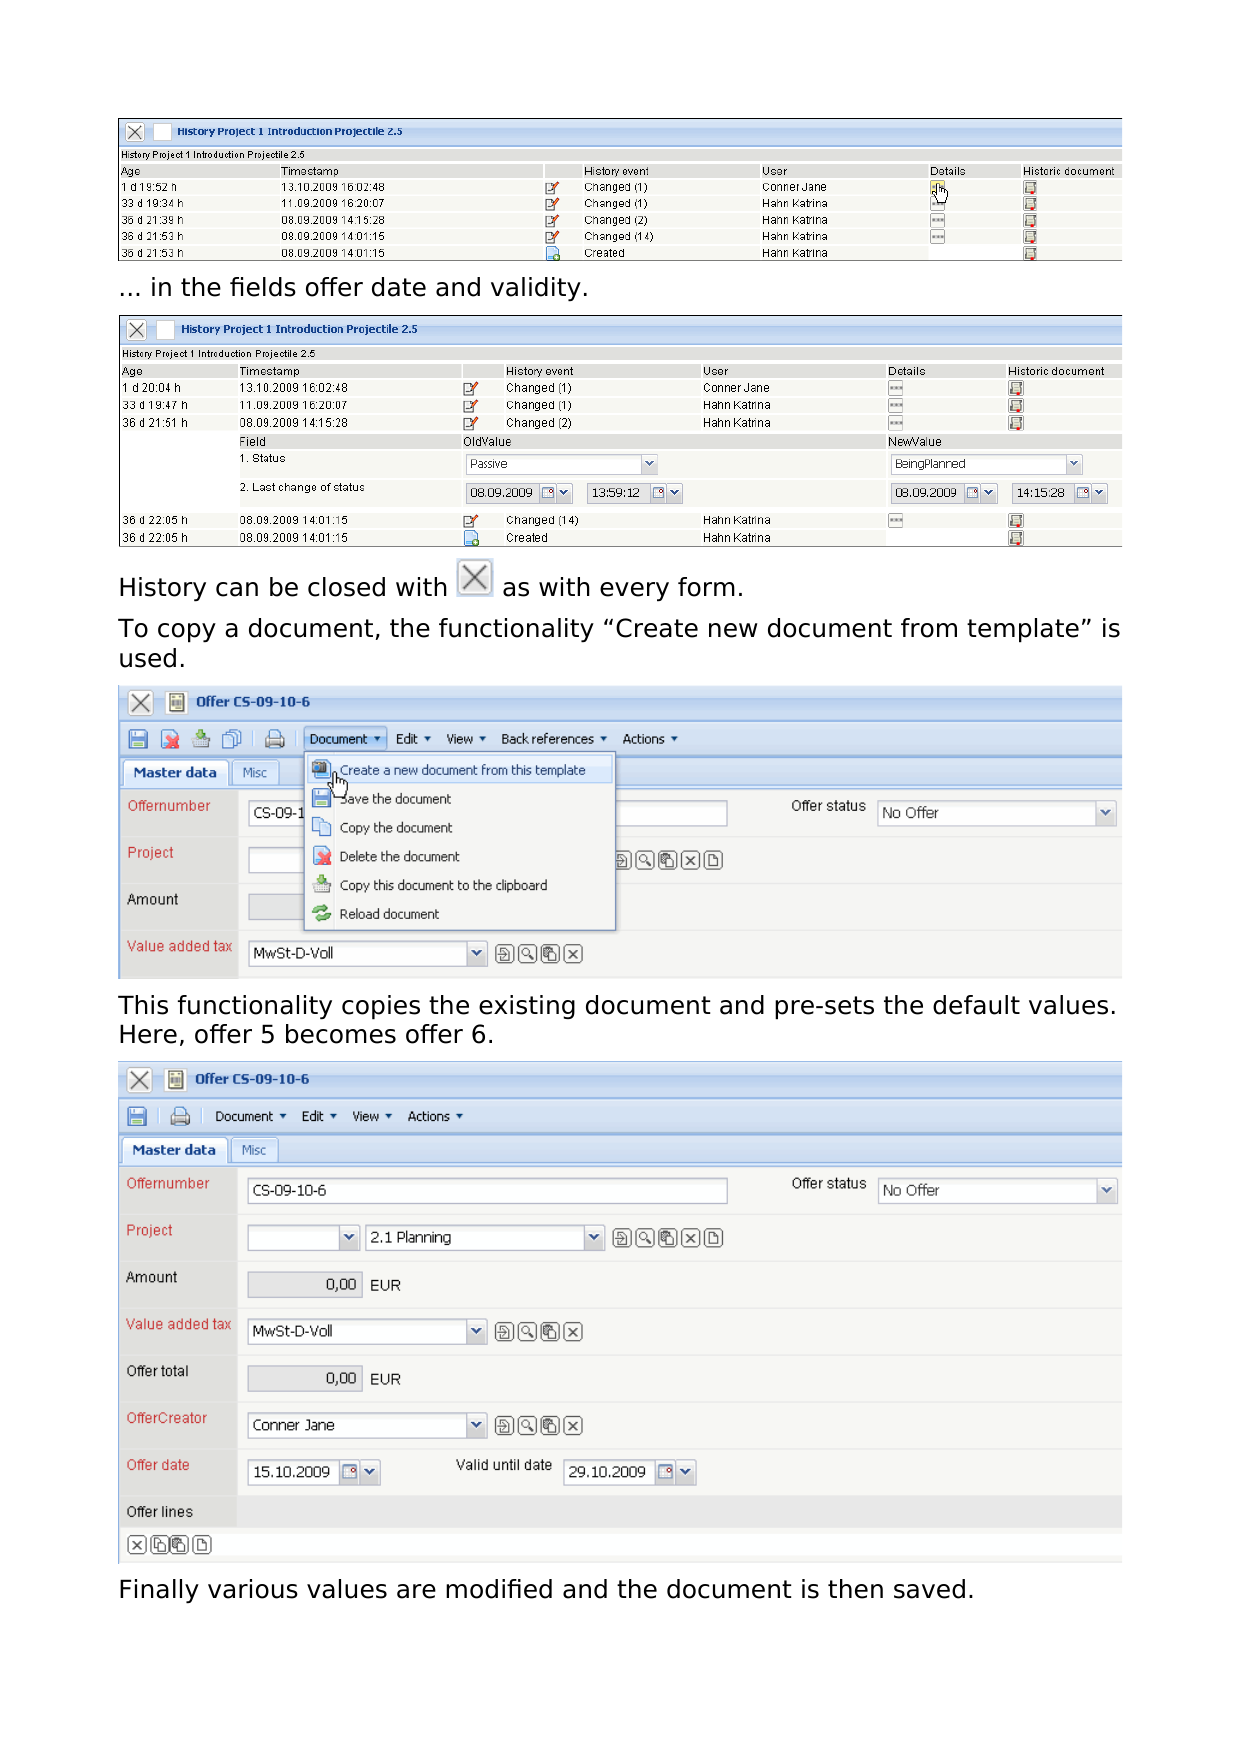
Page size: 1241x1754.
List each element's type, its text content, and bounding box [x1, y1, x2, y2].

text This functionality copies the existing document and pre-sets the default values. Here, offer 5 becomes offer 6. [118, 991, 1122, 1049]
picture [456, 558, 494, 597]
picture [118, 1061, 1123, 1564]
text Finally various values are modified and the document is then saved. [118, 1576, 1122, 1605]
picture [118, 315, 1123, 547]
text ... in the fields offer date and validity. [118, 273, 1122, 302]
text History can be closed with as with every form. [118, 559, 1122, 602]
picture [118, 685, 1123, 979]
text To copy a document, the functionality “Create new document from template” is used. [118, 614, 1122, 673]
picture [118, 118, 1123, 261]
